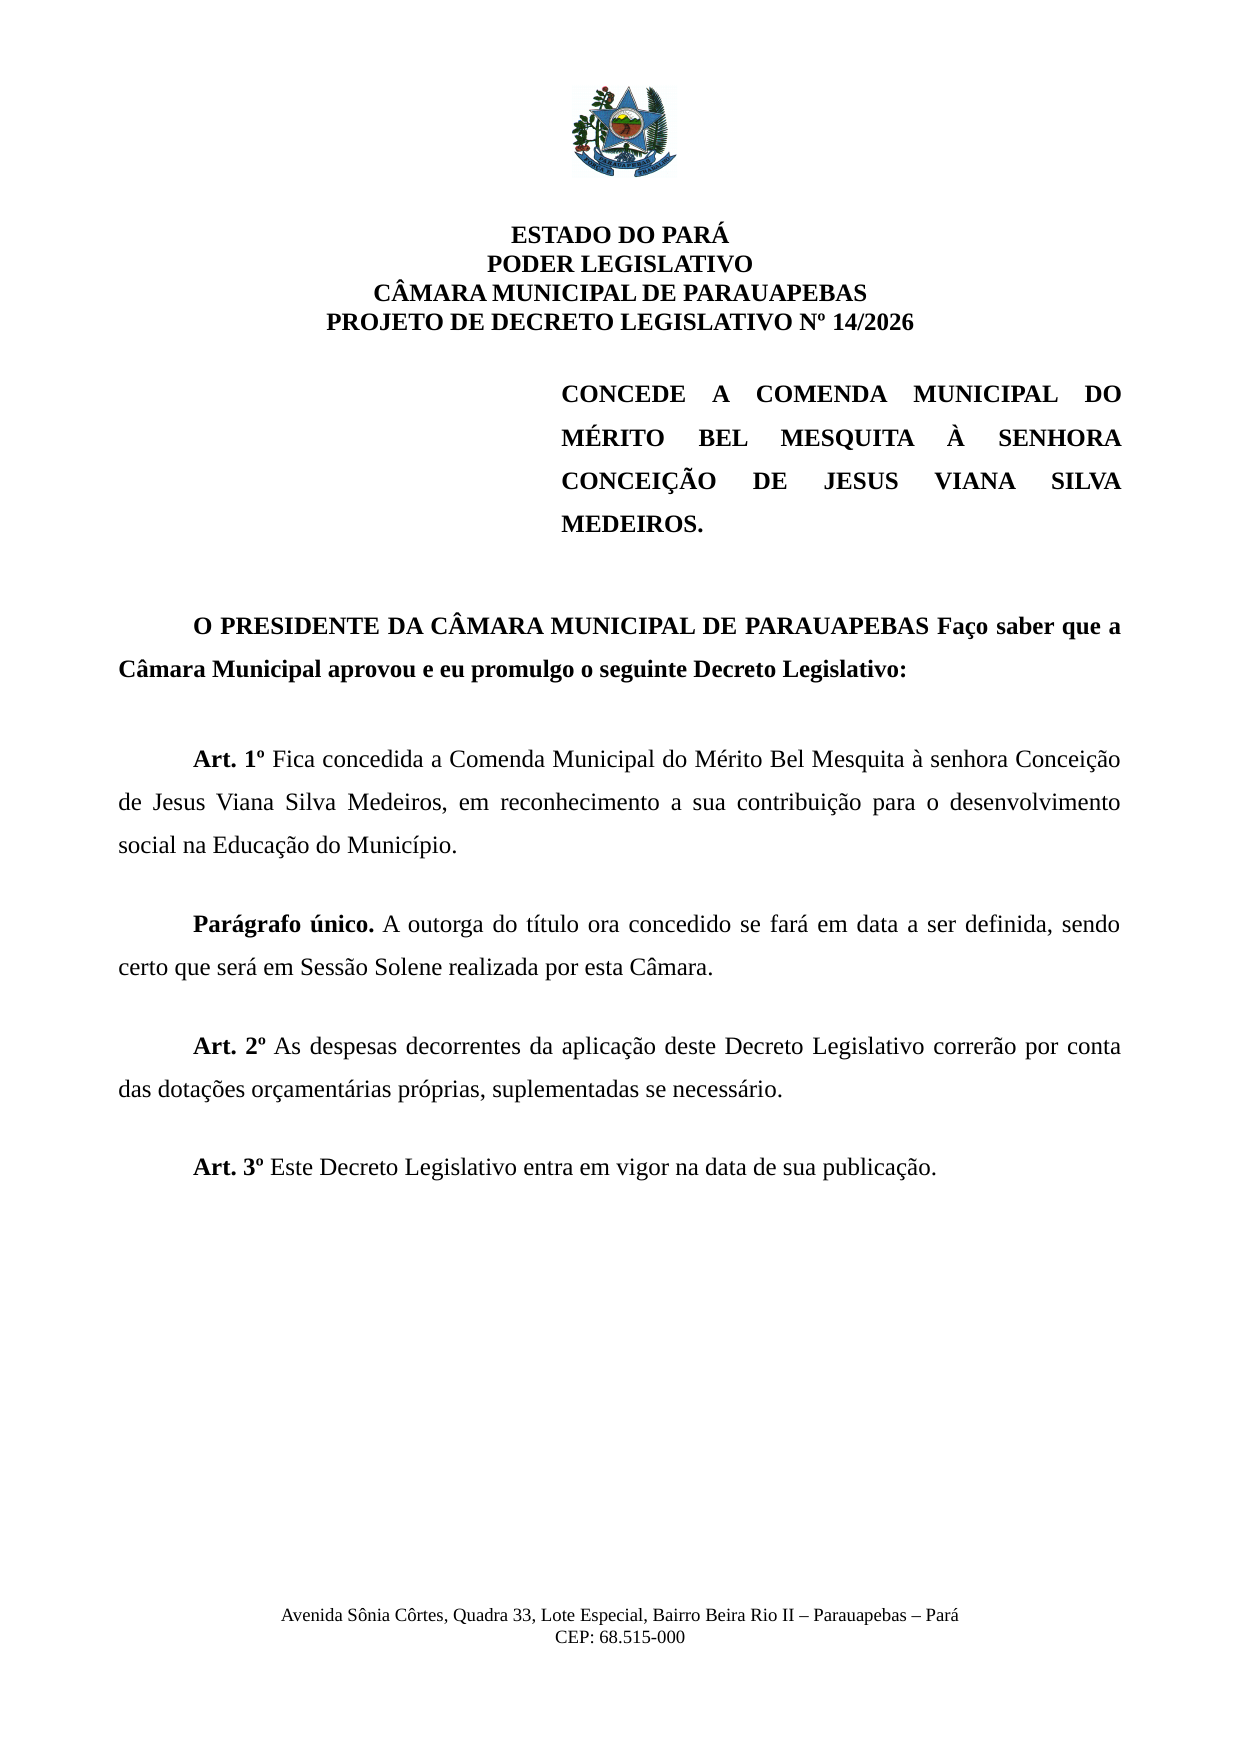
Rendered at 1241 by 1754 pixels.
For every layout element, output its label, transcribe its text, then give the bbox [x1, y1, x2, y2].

text Art. 1º Fica concedida a Comenda Municipal do Mérito Bel Mesquita à senhora Conceição de Jesus Viana Silva Medeiros, em reconhecimento a sua contribuição para o desenvolvimento social na Educação do Município. [118, 744, 1122, 859]
text O PRESIDENTE DA CÂMARA MUNICIPAL DE PARAUAPEBAS Faço saber que a Câmara Municipal aprovou e eu promulgo o seguinte Decreto Legislativo: [118, 611, 1122, 683]
text PROJETO DE DECRETO LEGISLATIVO Nº 14/2026 [118, 307, 1122, 336]
text Parágrafo único. A outorga do título ora concedido se fará em data a ser definida, sendo certo que será em Sessão Solene realizada por esta Câmara. [118, 909, 1122, 981]
text CONCEDE A COMENDA MUNICIPAL DO MÉRITO BEL MESQUITA À SENHORA CONCEIÇÃO DE JESUS VIANA SILVA MEDEIROS. [561, 379, 1122, 538]
text Art. 3º Este Decreto Legislativo entra em vigor na data de sua publicação. [118, 1152, 1122, 1181]
text Art. 2º As despesas decorrentes da aplicação deste Decreto Legislativo correrão por conta das dotações orçamentárias próprias, suplementadas se necessário. [118, 1031, 1122, 1103]
